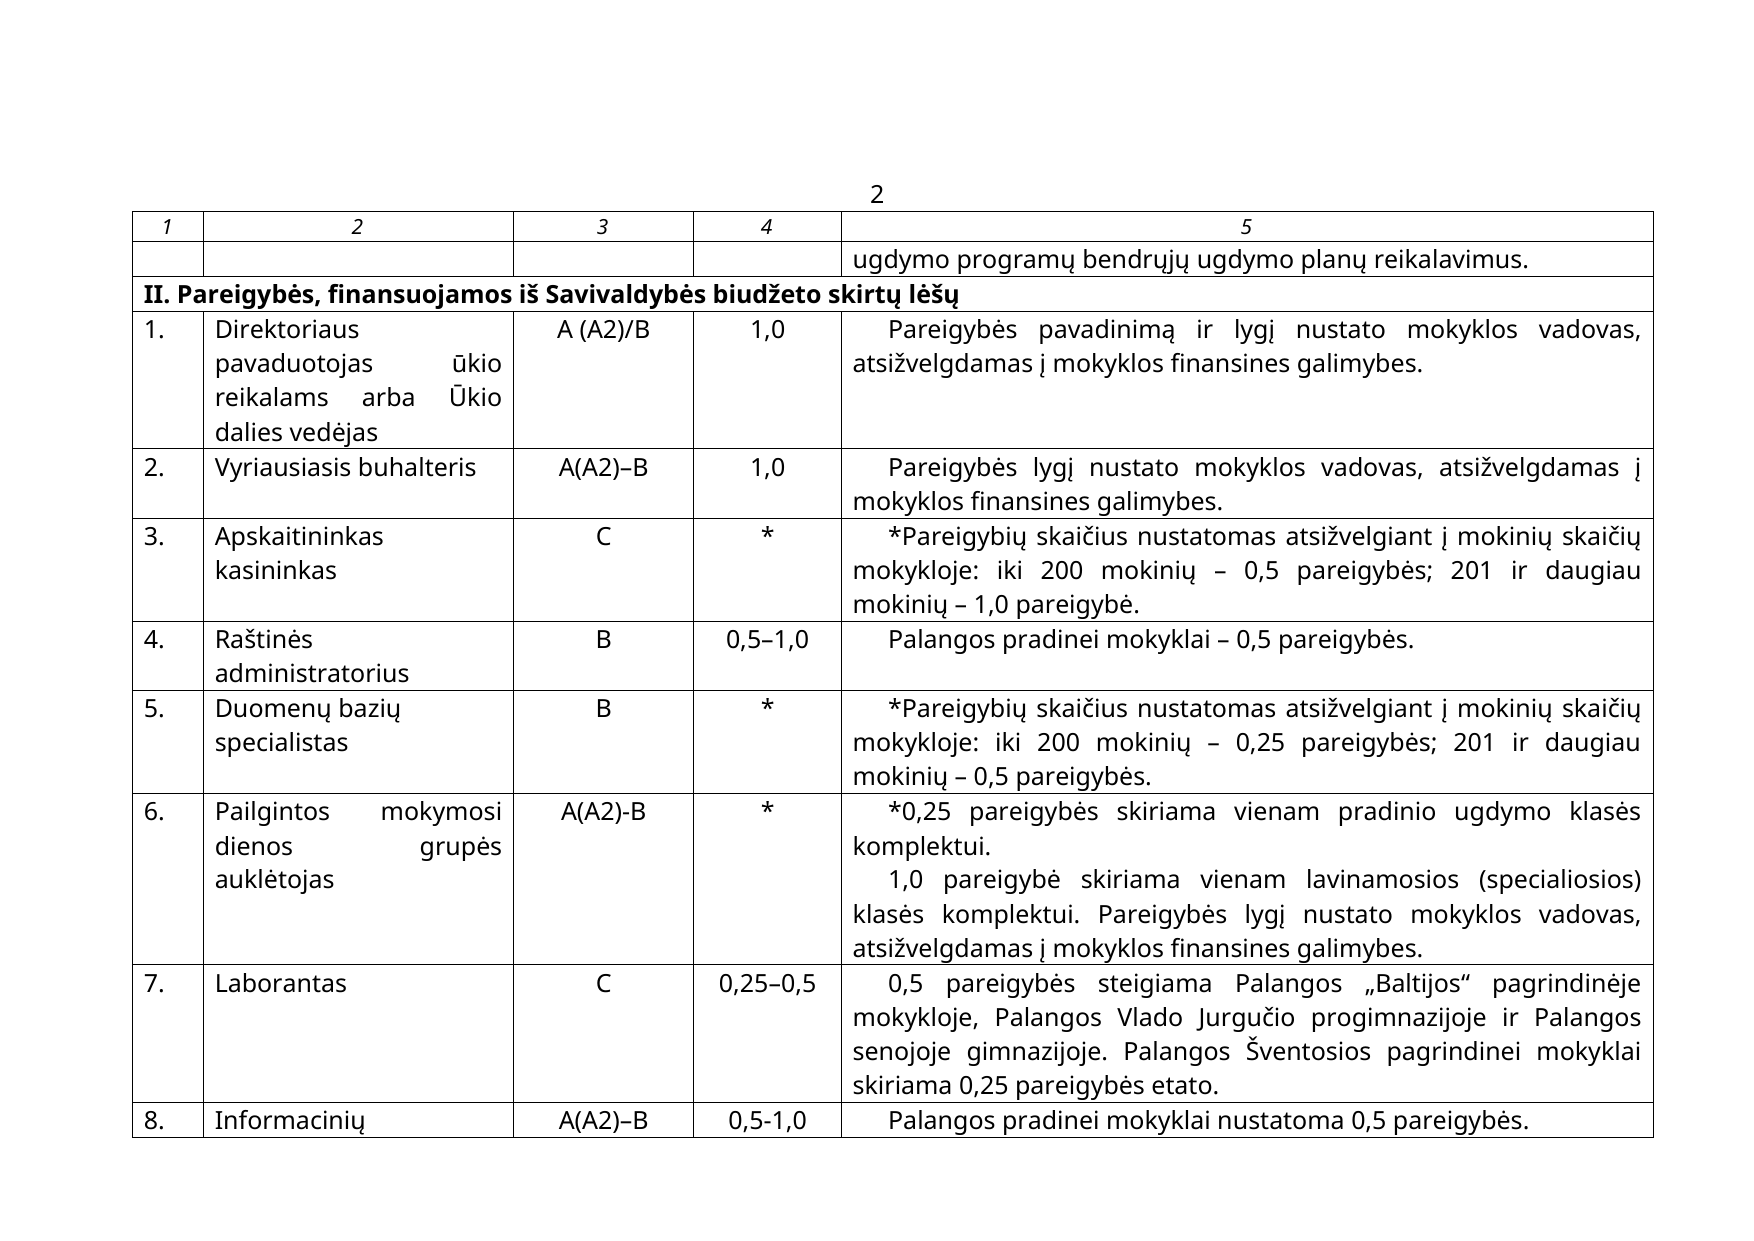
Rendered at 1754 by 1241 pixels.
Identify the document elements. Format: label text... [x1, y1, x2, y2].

table_cell 0,5 pareigybės steigiama Palangos „Baltijos“ pagrindinėje mokykloje, Palangos Vlado Jurgučio progimnazijoje ir Palangos senojoje gimnazijoje. Palangos Šventosios pagrindinei mokyklai skiriama 0,25 pareigybės etato. [842, 965, 1653, 1102]
table_cell Palangos pradinei mokyklai – 0,5 pareigybės. [842, 622, 1653, 690]
table_header 2 [204, 212, 214, 241]
table_header 3 [514, 212, 524, 241]
table_cell 0,25–0,5 [694, 965, 841, 1102]
table_cell * [694, 519, 841, 621]
table_cell B [514, 622, 693, 690]
table_cell 6. [133, 794, 203, 964]
table_header 5 [1642, 212, 1653, 241]
table_cell Apskaitininkas kasininkas [204, 519, 513, 621]
table_cell Pareigybės lygį nustato mokyklos vadovas, atsižvelgdamas į mokyklos finansines galimybes. [842, 449, 1653, 517]
table_cell [514, 242, 693, 276]
table_cell 1,0 [694, 449, 841, 517]
table_cell [133, 242, 203, 276]
table_cell *0,25 pareigybės skiriama vienam pradinio ugdymo klasės komplektui. 1,0 pareigybė skiriama vienam lavinamosios (specialiosios) klasės komplektui. Pareigybės lygį nustato mokyklos vadovas, atsižvelgdamas į mokyklos finansines galimybes. [842, 794, 1653, 964]
table_header 1 [192, 212, 203, 241]
table_cell Raštinės administratorius [204, 622, 513, 690]
table_cell * [694, 794, 841, 964]
table_header 3 [682, 212, 693, 241]
table_cell 4. [133, 622, 203, 690]
table_cell [204, 242, 513, 276]
table_cell 1,0 [694, 312, 841, 448]
table_cell 1. [133, 312, 203, 448]
table_cell 7. [133, 965, 203, 1102]
table_cell Laborantas [204, 965, 513, 1102]
table_header 5 [842, 212, 852, 241]
table_cell * [694, 691, 841, 793]
table_cell Direktoriaus pavaduotojas ūkio reikalams arba Ūkio dalies vedėjas [204, 312, 513, 448]
table_cell 3. [133, 519, 203, 621]
table_cell 0,5–1,0 [694, 622, 841, 690]
table_cell II. Pareigybės, finansuojamos iš Savivaldybės biudžeto skirtų lėšų [133, 277, 1653, 311]
table_cell 0,5-1,0 [694, 1103, 841, 1137]
table_cell ugdymo programų bendrųjų ugdymo planų reikalavimus. [842, 242, 1653, 276]
table_header 4 [694, 212, 705, 241]
table_cell 5. [133, 691, 203, 793]
table_cell B [514, 691, 693, 793]
table_cell 2. [133, 449, 203, 517]
table_cell *Pareigybių skaičius nustatomas atsižvelgiant į mokinių skaičių mokykloje: iki 200 mokinių – 0,25 pareigybės; 201 ir daugiau mokinių – 0,5 pareigybės. [842, 691, 1653, 793]
table_cell C [514, 519, 693, 621]
table_header 1 [133, 212, 144, 241]
table_cell A(A2)–B [514, 1103, 693, 1137]
table_cell Pailgintos mokymosi dienos grupės auklėtojas [204, 794, 513, 964]
table_cell A(A2)-B [514, 794, 693, 964]
table_cell C [514, 965, 693, 1102]
table_cell Pareigybės pavadinimą ir lygį nustato mokyklos vadovas, atsižvelgdamas į mokyklos finansines galimybes. [842, 312, 1653, 448]
table_cell 8. [133, 1103, 203, 1137]
table_cell Duomenų bazių specialistas [204, 691, 513, 793]
table_header 2 [502, 212, 513, 241]
table_cell A(A2)–B [514, 449, 693, 517]
table_cell Vyriausiasis buhalteris [204, 449, 513, 517]
table_cell Palangos pradinei mokyklai nustatoma 0,5 pareigybės. [842, 1103, 1653, 1137]
table_cell [694, 242, 841, 276]
table_cell *Pareigybių skaičius nustatomas atsižvelgiant į mokinių skaičių mokykloje: iki 200 mokinių – 0,5 pareigybės; 201 ir daugiau mokinių – 1,0 pareigybė. [842, 519, 1653, 621]
table_cell Informacinių [204, 1103, 513, 1137]
table_cell A (A2)/B [514, 312, 693, 448]
table_header 4 [830, 212, 841, 241]
